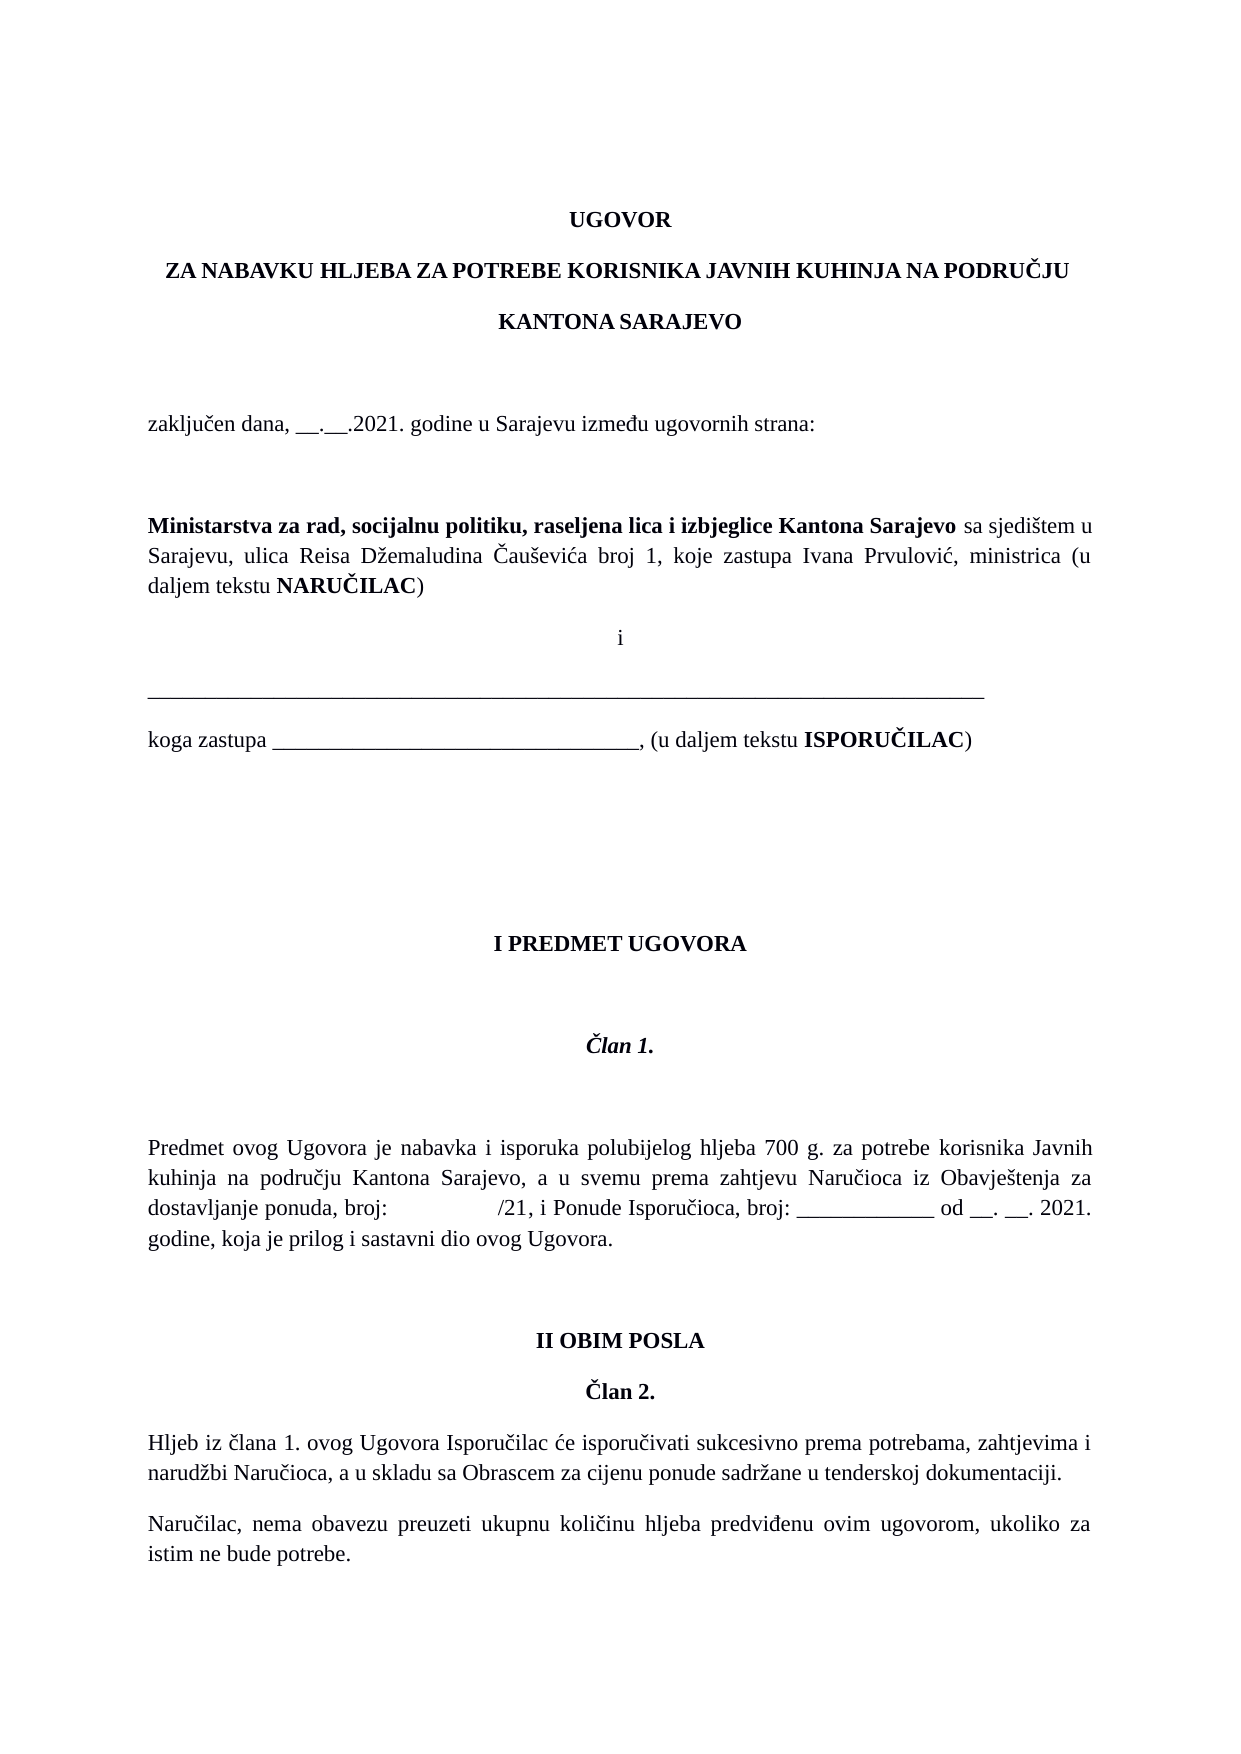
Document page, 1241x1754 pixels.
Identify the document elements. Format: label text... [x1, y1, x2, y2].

text Naručilac, nema obavezu preuzeti ukupnu količinu hljeba predviđenu ovim ugovorom, ukoliko za istim ne bude potrebe. [148, 1510, 1093, 1567]
text Hljeb iz člana 1. ovog Ugovora Isporučilac će isporučivati sukcesivno prema potrebama, zahtjevima i narudžbi Naručioca, a u skladu sa Obrascem za cijenu ponude sadržane u tenderskoj dokumentaciji. [148, 1429, 1093, 1485]
text KANTONA SARAJEVO [148, 308, 1093, 334]
text Ministarstva za rad, socijalnu politiku, raseljena lica i izbjeglice Kantona Sarajevo sa sjedištem u Sarajevu, ulica Reisa Džemaludina Čauševića broj 1, koje zastupa Ivana Prvulović, ministrica (u daljem tekstu NARUČILAC) [148, 512, 1093, 599]
text Član 2. [148, 1378, 1093, 1404]
text UGOVOR [148, 206, 1093, 232]
text koga zastupa ________________________________, (u daljem tekstu ISPORUČILAC) [148, 726, 1093, 752]
text i [148, 623, 1093, 650]
text II OBIM POSLA [148, 1327, 1093, 1353]
text _________________________________________________________________________ [148, 674, 1093, 701]
text zaključen dana, __.__.2021. godine u Sarajevu između ugovornih strana: [148, 410, 1093, 436]
text Član 1. [148, 1032, 1093, 1058]
text Predmet ovog Ugovora je nabavka i isporuka polubijelog hljeba 700 g. za potrebe korisnika Javnih kuhinja na području Kantona Sarajevo, a u svemu prema zahtjevu Naručioca iz Obavještenja za dostavljanje ponuda, broj: /21, i Ponude Isporučioca, broj: ____________ od __. __. 2021. godine, koja je prilog i sastavni dio ovog Ugovora. [148, 1134, 1093, 1251]
text ZA NABAVKU HLJEBA ZA POTREBE KORISNIKA JAVNIH KUHINJA NA PODRUČJU [148, 257, 1093, 283]
text I PREDMET UGOVORA [148, 930, 1093, 956]
